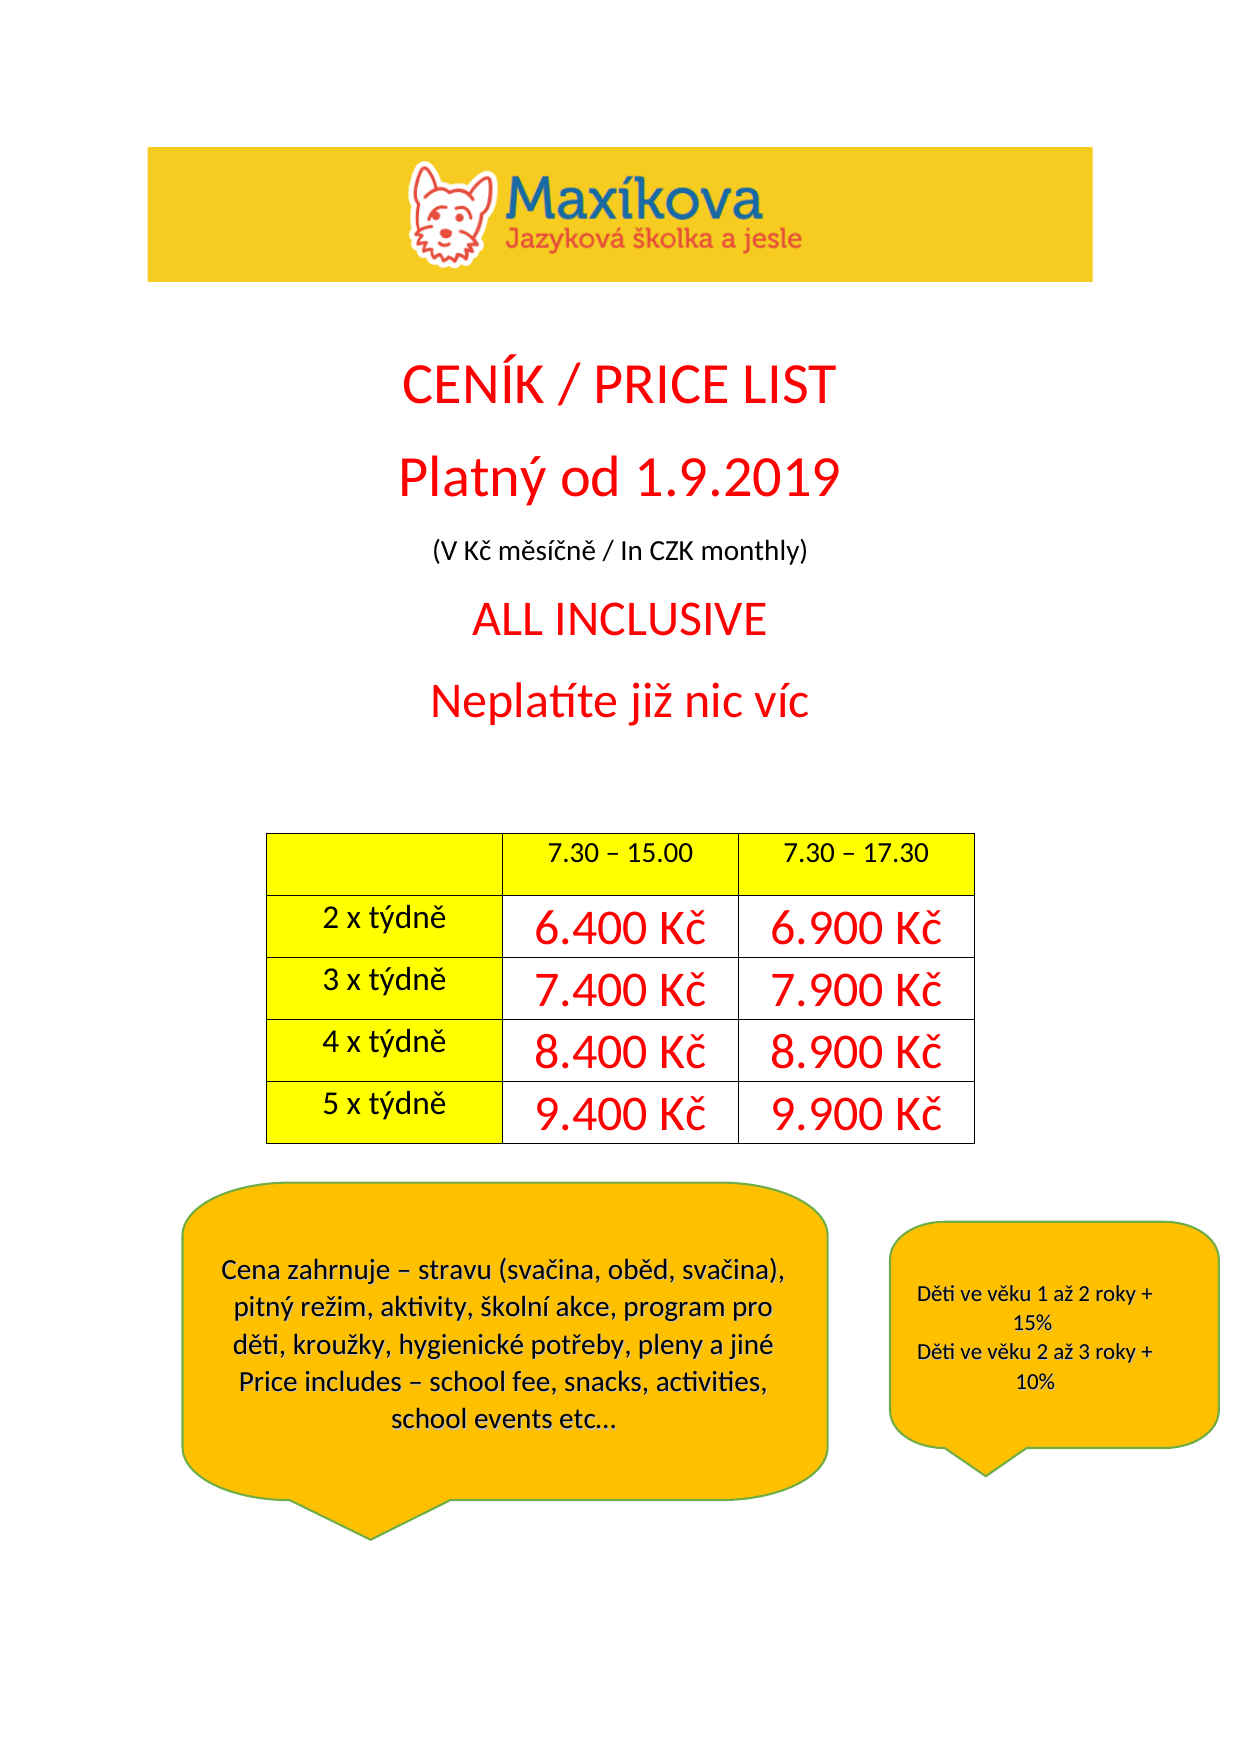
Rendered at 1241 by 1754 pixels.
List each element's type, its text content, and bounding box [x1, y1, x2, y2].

table_cell 2 x týdně [267, 896, 502, 957]
table_cell 7.400 Kč [503, 958, 738, 1019]
table_cell 8.900 Kč [739, 1020, 974, 1081]
table_cell 9.900 Kč [739, 1082, 974, 1143]
table_header [267, 834, 502, 895]
text (V Kč měsíčně / In CZK monthly) [148, 532, 1093, 568]
table_cell 8.400 Kč [503, 1020, 738, 1081]
table_header 7.30 – 15.00 [503, 834, 738, 895]
table_cell 6.900 Kč [739, 896, 974, 957]
text Neplatíte již nic víc [148, 669, 1093, 730]
text Platný od 1.9.2019 [148, 439, 1093, 511]
table_cell 9.400 Kč [503, 1082, 738, 1143]
table_cell 4 x týdně [267, 1020, 502, 1081]
table_cell 3 x týdně [267, 958, 502, 1019]
text CENÍK / PRICE LIST [148, 346, 1093, 418]
text ALL INCLUSIVE [148, 587, 1093, 648]
table_cell 7.900 Kč [739, 958, 974, 1019]
table_cell 5 x týdně [267, 1082, 502, 1143]
table_header 7.30 – 17.30 [739, 834, 974, 895]
table_cell 6.400 Kč [503, 896, 738, 957]
